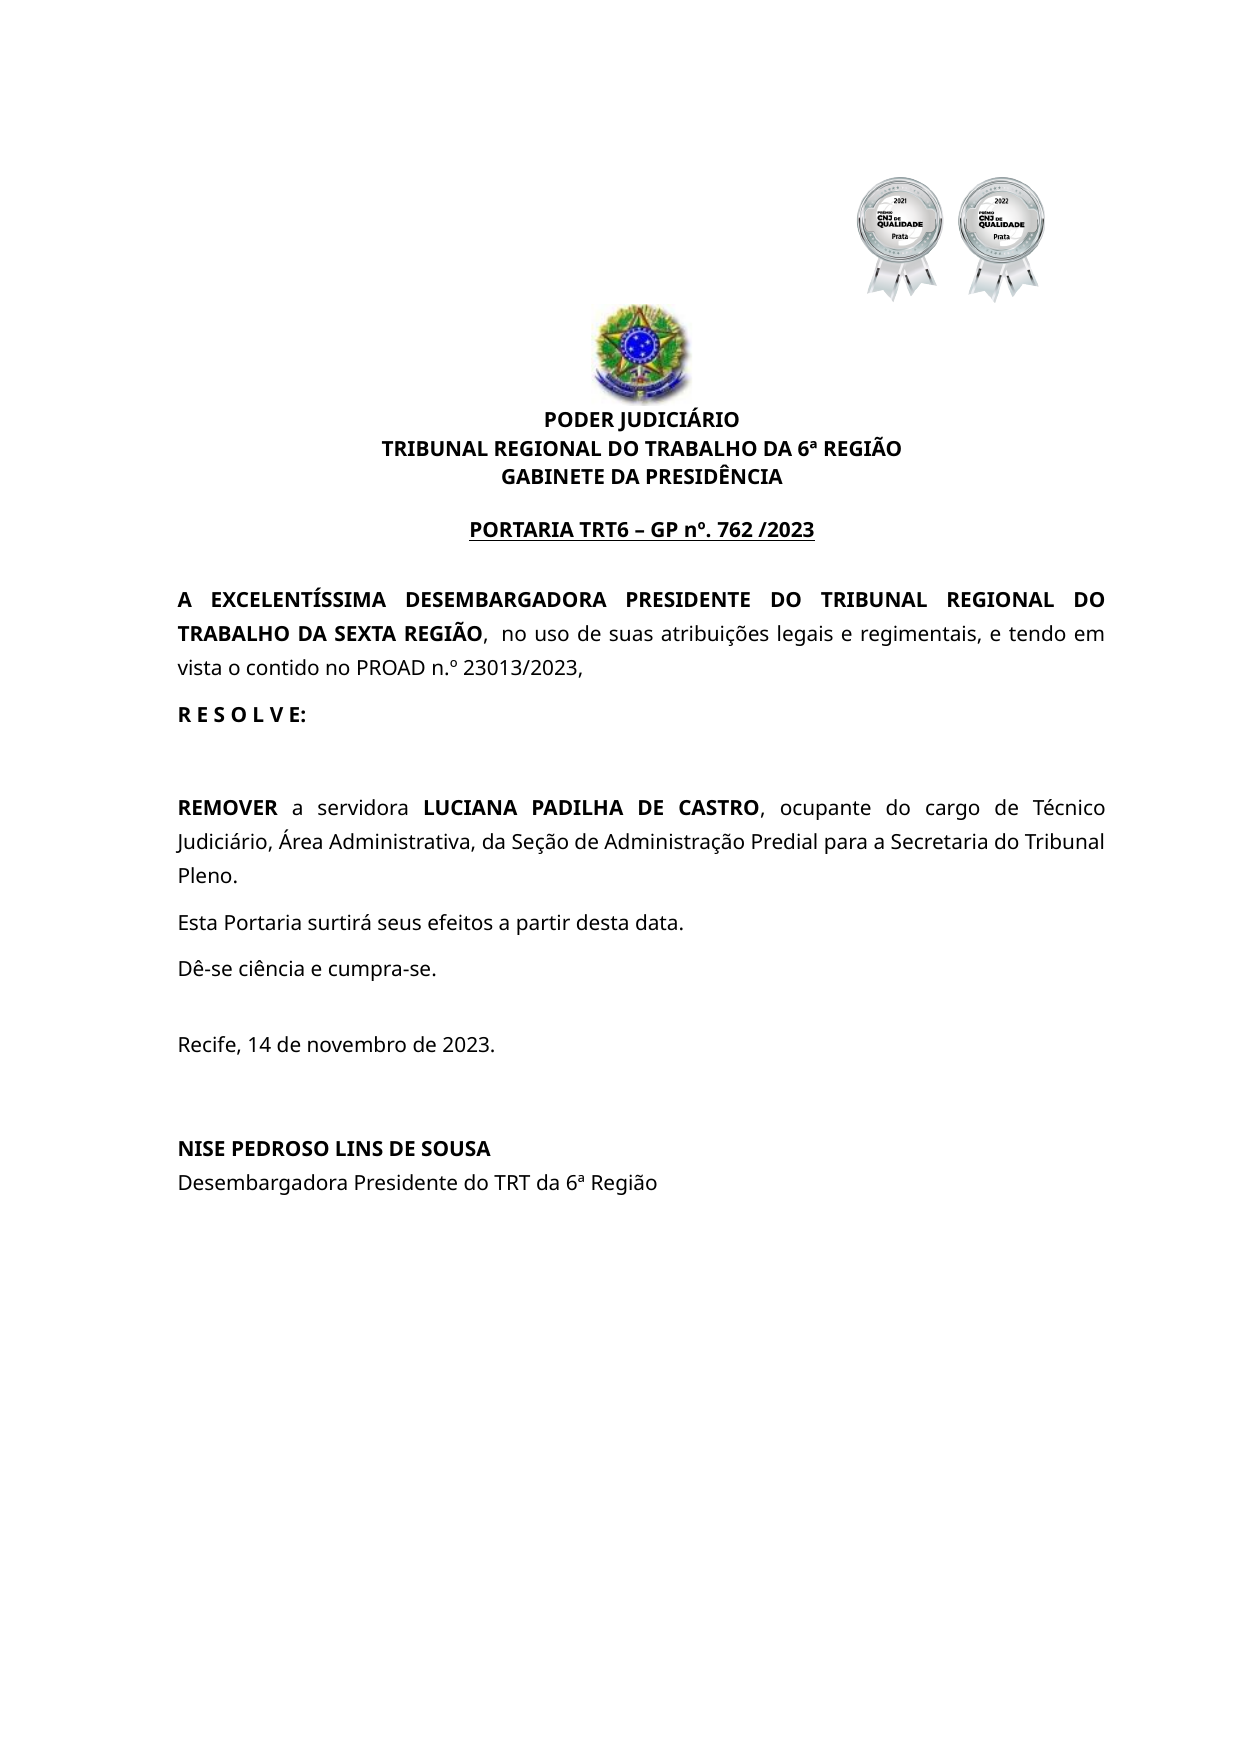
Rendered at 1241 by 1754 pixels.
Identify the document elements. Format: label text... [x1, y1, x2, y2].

picture [837, 176, 1046, 304]
text Dê-se ciência e cumpra-se. [177, 954, 1104, 983]
text GABINETE DA PRESIDÊNCIA [177, 462, 1106, 491]
text Recife, 14 de novembro de 2023. [177, 1030, 1104, 1058]
text PODER JUDICIÁRIO [177, 405, 1106, 434]
picture [591, 304, 693, 406]
text Desembargadora Presidente do TRT da 6ª Região [177, 1168, 1104, 1196]
text R E S O L V E: [177, 700, 1106, 728]
text PORTARIA TRT6 – GP nº. 762 /2023 [177, 516, 1106, 544]
text Esta Portaria surtirá seus efeitos a partir desta data. [177, 908, 1106, 936]
text NISE PEDROSO LINS DE SOUSA [177, 1134, 1104, 1162]
text REMOVER a servidora LUCIANA PADILHA DE CASTRO, ocupante do cargo de Técnico Judiciário, Área Administrativa, da Seção de Administração Predial para a Secretaria do Tribunal Pleno. [177, 793, 1106, 890]
text TRIBUNAL REGIONAL DO TRABALHO DA 6ª REGIÃO [177, 434, 1106, 462]
text A EXCELENTÍSSIMA DESEMBARGADORA PRESIDENTE DO TRIBUNAL REGIONAL DO TRABALHO DA SEXTA REGIÃO, no uso de suas atribuições legais e regimentais, e tendo em vista o contido no PROAD n.º 23013/2023, [177, 585, 1106, 682]
